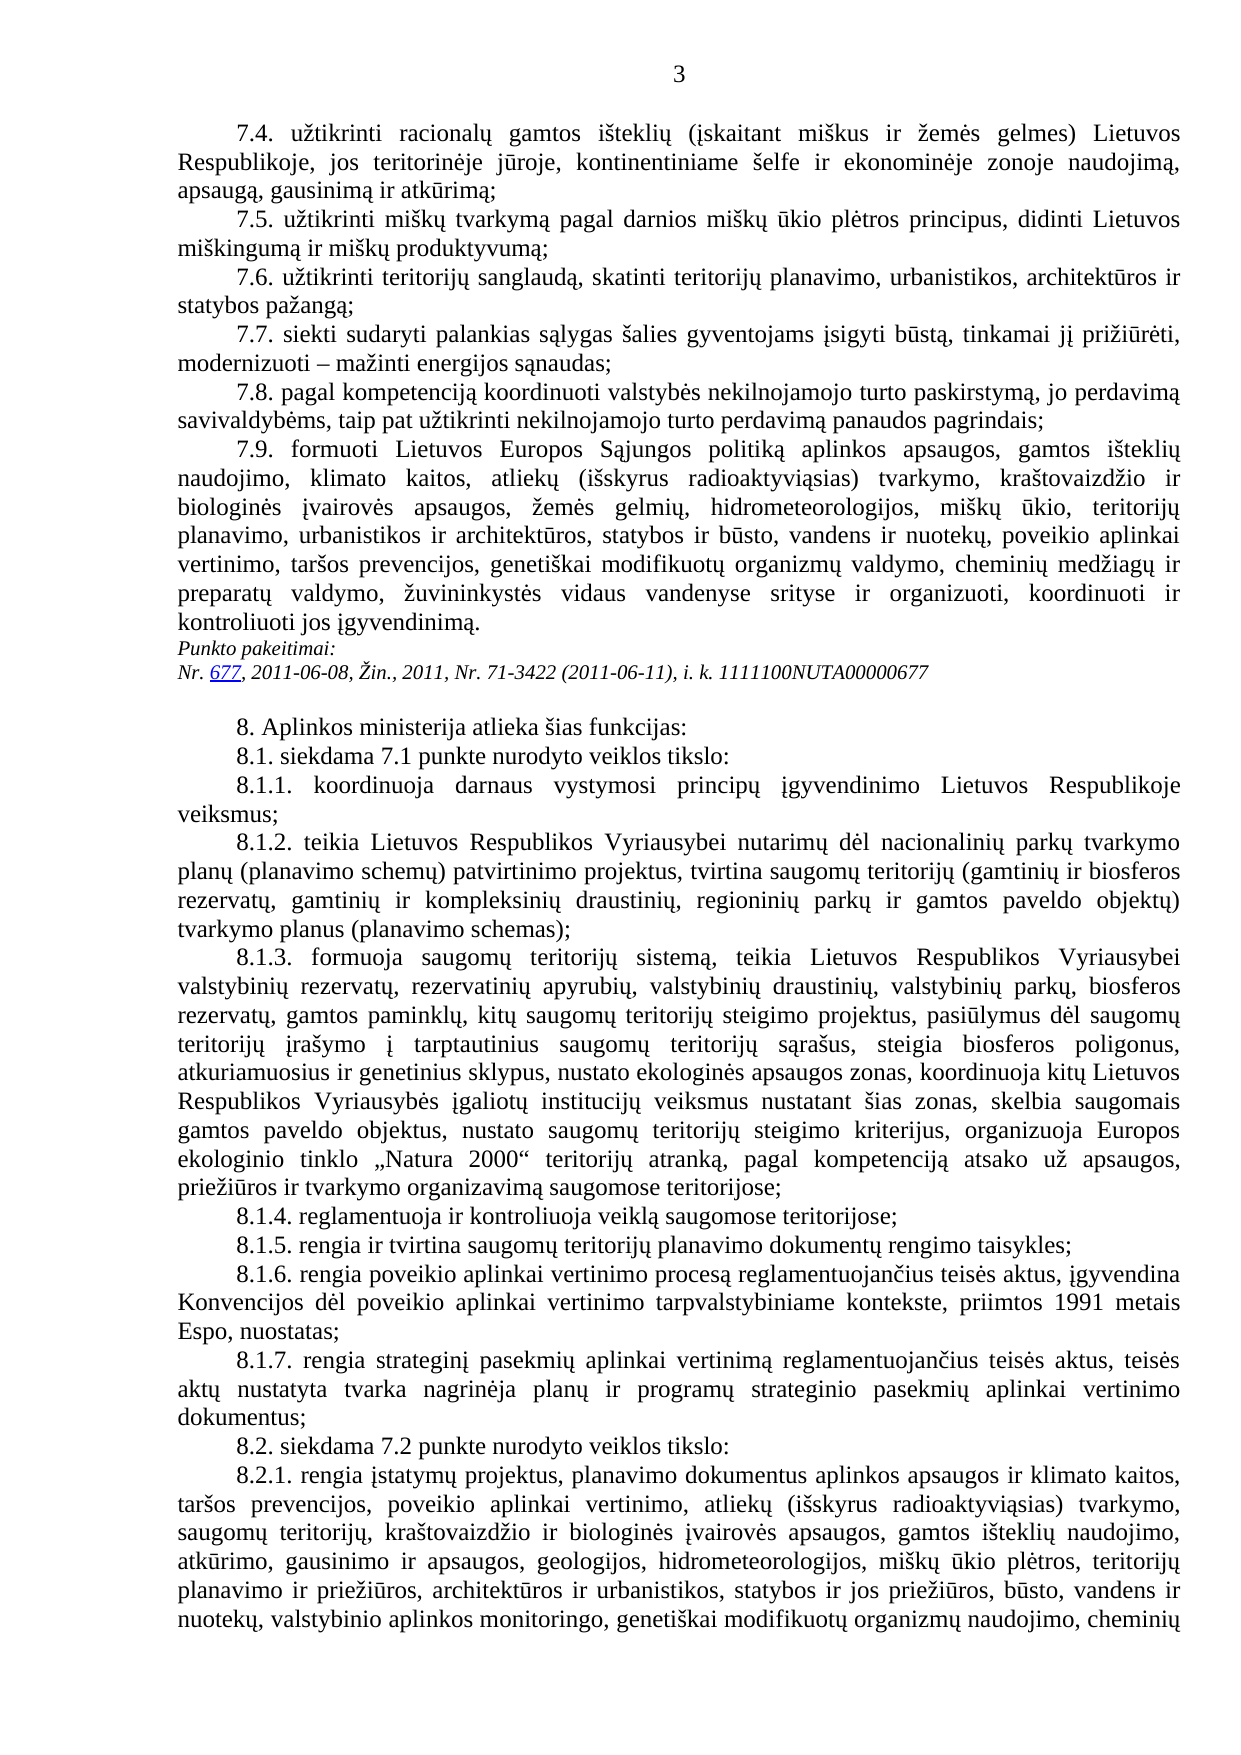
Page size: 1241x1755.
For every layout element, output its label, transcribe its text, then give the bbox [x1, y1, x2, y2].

text 8. Aplinkos ministerija atlieka šias funkcijas: [177, 712, 1181, 741]
text 7.8. pagal kompetenciją koordinuoti valstybės nekilnojamojo turto paskirstymą, jo perdavimą savivaldybėms, taip pat užtikrinti nekilnojamojo turto perdavimą panaudos pagrindais; [177, 377, 1181, 434]
text 8.1.1. koordinuoja darnaus vystymosi principų įgyvendinimo Lietuvos Respublikoje veiksmus; [177, 770, 1181, 827]
text 7.4. užtikrinti racionalų gamtos išteklių (įskaitant miškus ir žemės gelmes) Lietuvos Respublikoje, jos teritorinėje jūroje, kontinentiniame šelfe ir ekonominėje zonoje naudojimą, apsaugą, gausinimą ir atkūrimą; [177, 118, 1181, 204]
text 7.9. formuoti Lietuvos Europos Sąjungos politiką aplinkos apsaugos, gamtos išteklių naudojimo, klimato kaitos, atliekų (išskyrus radioaktyviąsias) tvarkymo, kraštovaizdžio ir biologinės įvairovės apsaugos, žemės gelmių, hidrometeorologijos, miškų ūkio, teritorijų planavimo, urbanistikos ir architektūros, statybos ir būsto, vandens ir nuotekų, poveikio aplinkai vertinimo, taršos prevencijos, genetiškai modifikuotų organizmų valdymo, cheminių medžiagų ir preparatų valdymo, žuvininkystės vidaus vandenyse srityse ir organizuoti, koordinuoti ir kontroliuoti jos įgyvendinimą. [177, 434, 1181, 636]
text Punkto pakeitimai: [177, 636, 1181, 660]
text 8.2.1. rengia įstatymų projektus, planavimo dokumentus aplinkos apsaugos ir klimato kaitos, taršos prevencijos, poveikio aplinkai vertinimo, atliekų (išskyrus radioaktyviąsias) tvarkymo, saugomų teritorijų, kraštovaizdžio ir biologinės įvairovės apsaugos, gamtos išteklių naudojimo, atkūrimo, gausinimo ir apsaugos, geologijos, hidrometeorologijos, miškų ūkio plėtros, teritorijų planavimo ir priežiūros, architektūros ir urbanistikos, statybos ir jos priežiūros, būsto, vandens ir nuotekų, valstybinio aplinkos monitoringo, genetiškai modifikuotų organizmų naudojimo, cheminių [177, 1460, 1181, 1632]
text 8.1.3. formuoja saugomų teritorijų sistemą, teikia Lietuvos Respublikos Vyriausybei valstybinių rezervatų, rezervatinių apyrubių, valstybinių draustinių, valstybinių parkų, biosferos rezervatų, gamtos paminklų, kitų saugomų teritorijų steigimo projektus, pasiūlymus dėl saugomų teritorijų įrašymo į tarptautinius saugomų teritorijų sąrašus, steigia biosferos poligonus, atkuriamuosius ir genetinius sklypus, nustato ekologinės apsaugos zonas, koordinuoja kitų Lietuvos Respublikos Vyriausybės įgaliotų institucijų veiksmus nustatant šias zonas, skelbia saugomais gamtos paveldo objektus, nustato saugomų teritorijų steigimo kriterijus, organizuoja Europos ekologinio tinklo „Natura 2000“ teritorijų atranką, pagal kompetenciją atsako už apsaugos, priežiūros ir tvarkymo organizavimą saugomose teritorijose; [177, 942, 1181, 1201]
text 8.1. siekdama 7.1 punkte nurodyto veiklos tikslo: [177, 741, 1181, 770]
text 8.1.4. reglamentuoja ir kontroliuoja veiklą saugomose teritorijose; [177, 1201, 1181, 1230]
text Nr. 677, 2011-06-08, Žin., 2011, Nr. 71-3422 (2011-06-11), i. k. 1111100NUTA00000677 [177, 660, 1181, 684]
text 7.5. užtikrinti miškų tvarkymą pagal darnios miškų ūkio plėtros principus, didinti Lietuvos miškingumą ir miškų produktyvumą; [177, 204, 1181, 262]
text 8.1.6. rengia poveikio aplinkai vertinimo procesą reglamentuojančius teisės aktus, įgyvendina Konvencijos dėl poveikio aplinkai vertinimo tarpvalstybiniame kontekste, priimtos 1991 metais Espo, nuostatas; [177, 1259, 1181, 1345]
text 7.7. siekti sudaryti palankias sąlygas šalies gyventojams įsigyti būstą, tinkamai jį prižiūrėti, modernizuoti – mažinti energijos sąnaudas; [177, 319, 1181, 377]
text 8.2. siekdama 7.2 punkte nurodyto veiklos tikslo: [177, 1431, 1181, 1460]
text 8.1.2. teikia Lietuvos Respublikos Vyriausybei nutarimų dėl nacionalinių parkų tvarkymo planų (planavimo schemų) patvirtinimo projektus, tvirtina saugomų teritorijų (gamtinių ir biosferos rezervatų, gamtinių ir kompleksinių draustinių, regioninių parkų ir gamtos paveldo objektų) tvarkymo planus (planavimo schemas); [177, 827, 1181, 942]
text 8.1.7. rengia strateginį pasekmių aplinkai vertinimą reglamentuojančius teisės aktus, teisės aktų nustatyta tvarka nagrinėja planų ir programų strateginio pasekmių aplinkai vertinimo dokumentus; [177, 1345, 1181, 1431]
text 8.1.5. rengia ir tvirtina saugomų teritorijų planavimo dokumentų rengimo taisykles; [177, 1230, 1181, 1259]
text 7.6. užtikrinti teritorijų sanglaudą, skatinti teritorijų planavimo, urbanistikos, architektūros ir statybos pažangą; [177, 262, 1181, 319]
